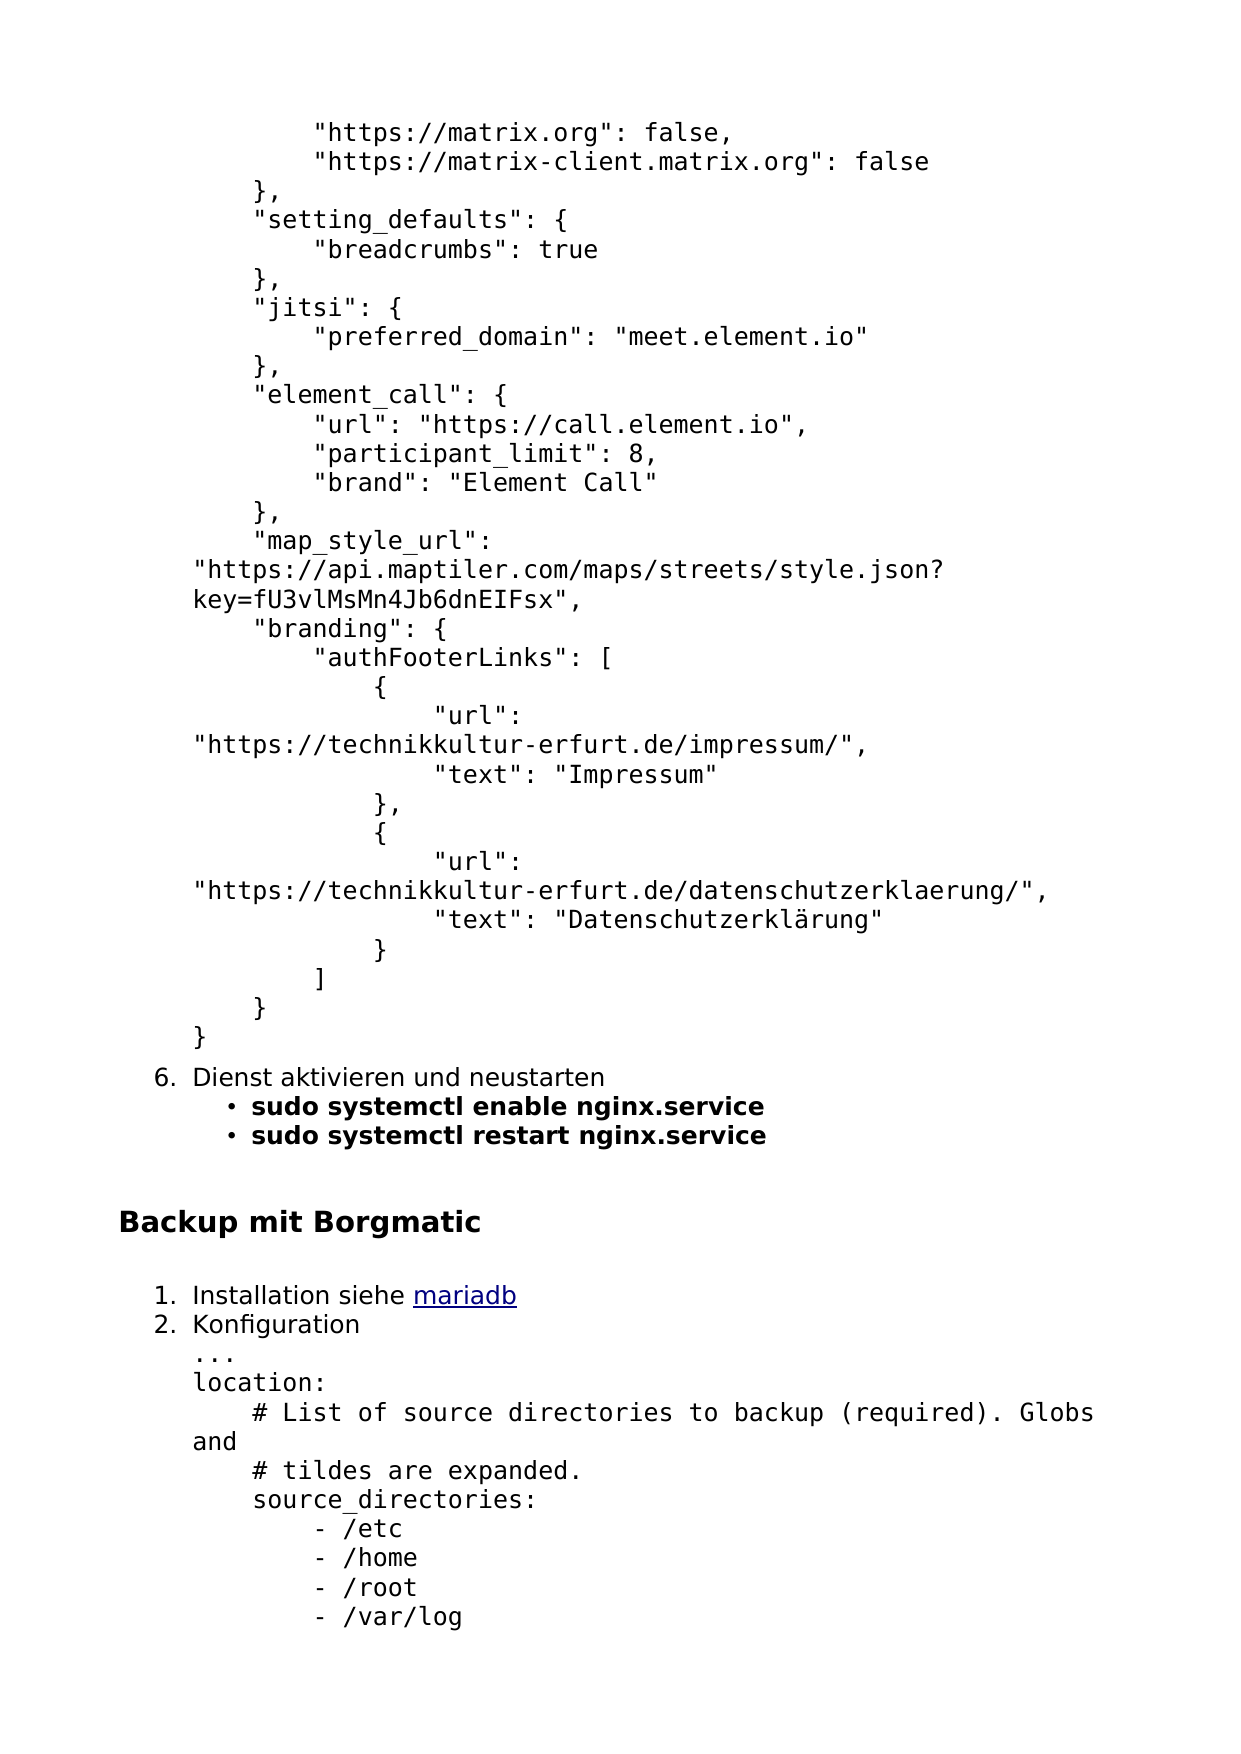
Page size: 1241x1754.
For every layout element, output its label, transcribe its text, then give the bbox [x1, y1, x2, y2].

list Konfiguration [177, 1310, 1122, 1339]
list sudo systemctl enable nginx.service [236, 1092, 1122, 1122]
list Dienst aktivieren und neustarten [177, 1063, 1122, 1092]
list ... location: # List of source directories to backup (required). Globs and # tildes are expanded. source_directories: - /etc - /home - /root - /var/log [177, 1339, 1122, 1631]
list "https://matrix.org": false, "https://matrix-client.matrix.org": false }, "setting_defaults": { "breadcrumbs": true }, "jitsi": { "preferred_domain": "meet.element.io" }, "element_call": { "url": "https://call.element.io", "participant_limit": 8, "brand": "Element Call" }, "map_style_url": "https://api.maptiler.com/maps/streets/style.json?key=fU3vlMsMn4Jb6dnEIFsx", "branding": { "authFooterLinks": [ { "url": "https://technikkultur-erfurt.de/impressum/", "text": "Impressum" }, { "url": "https://technikkultur-erfurt.de/datenschutzerklaerung/", "text": "Datenschutzerklärung" } ] } } [177, 118, 1122, 1051]
list Installation siehe mariadb [177, 1281, 1122, 1310]
subtitle Backup mit Borgmatic [118, 1205, 1122, 1239]
list sudo systemctl restart nginx.service [236, 1122, 1122, 1151]
